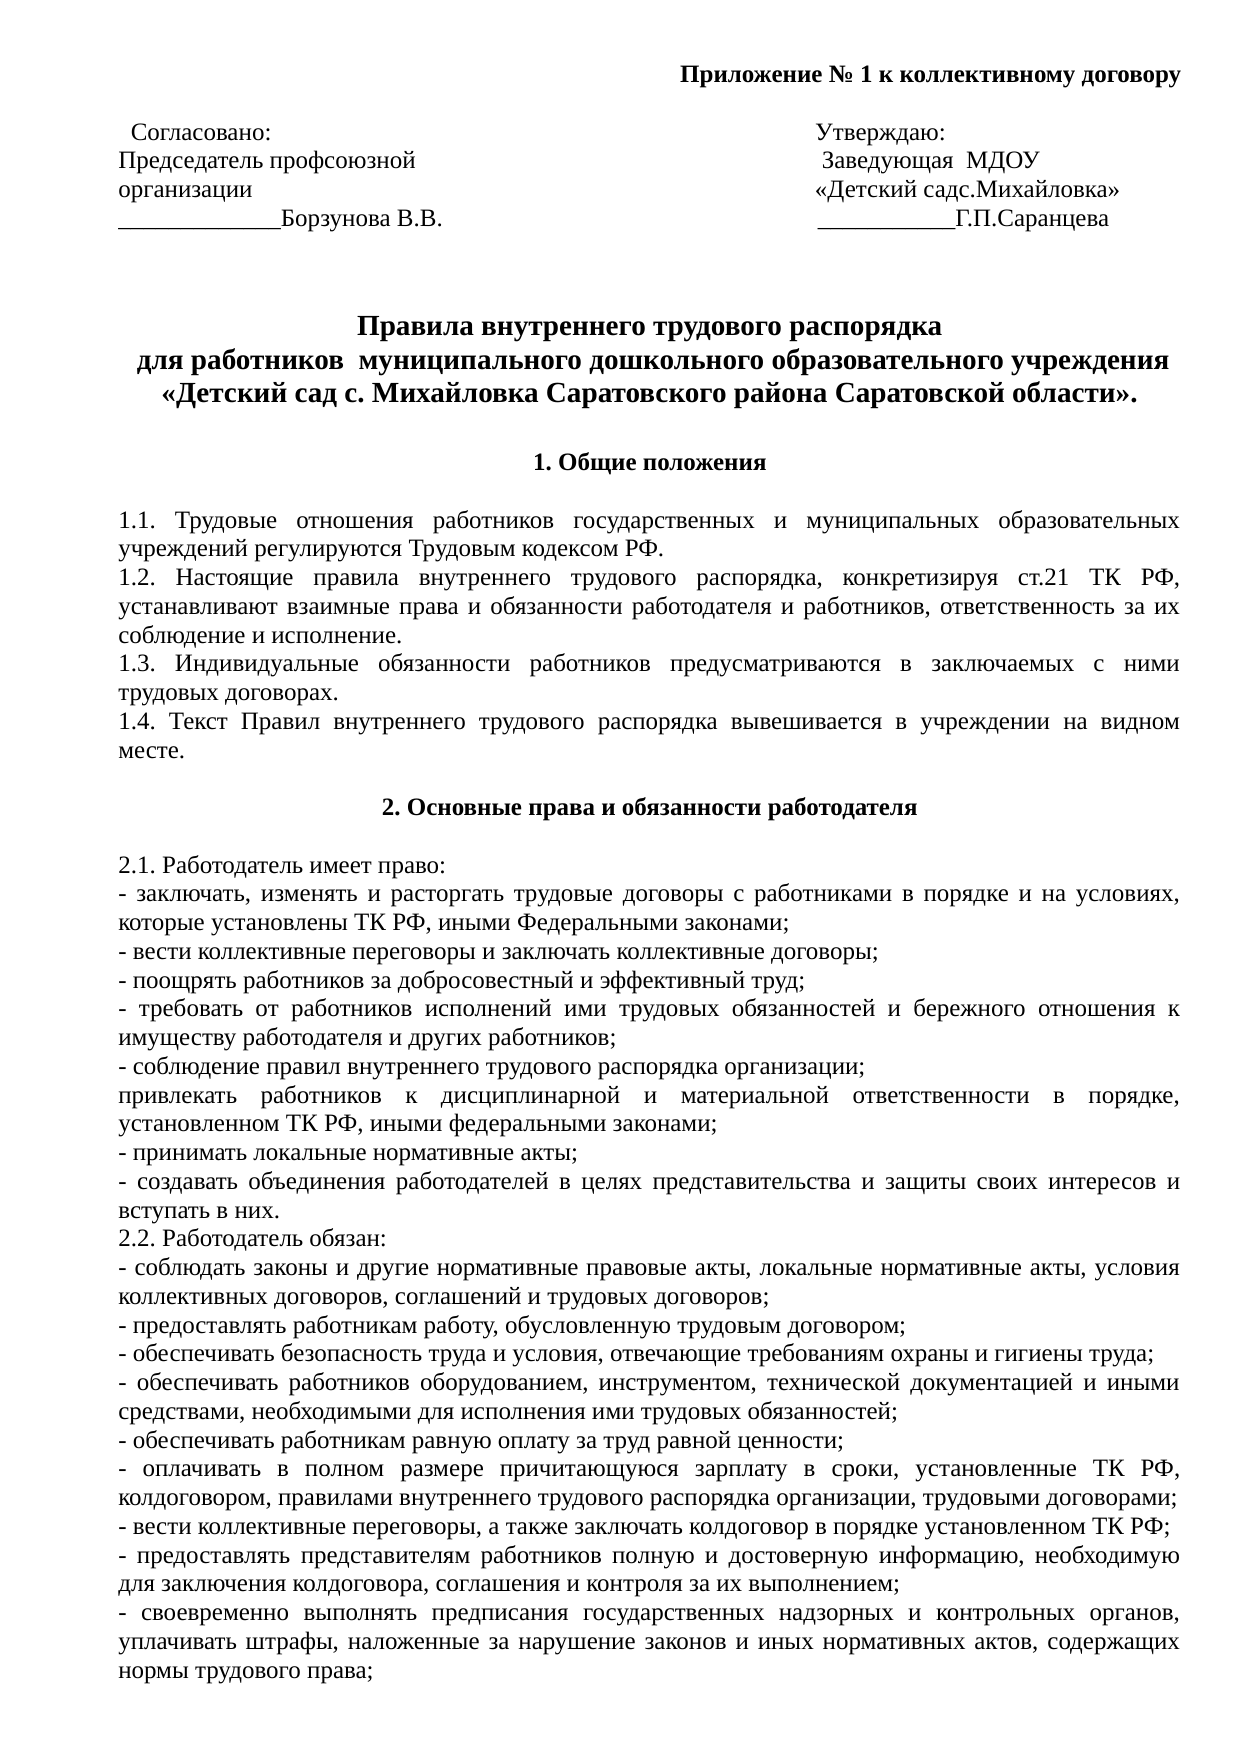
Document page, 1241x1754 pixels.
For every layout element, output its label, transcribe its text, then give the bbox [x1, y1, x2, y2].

text Правила внутреннего трудового распорядка [118, 308, 1181, 342]
text Председатель профсоюзной Заведующая МДОУ организации «Детский садс.Михайловка» [118, 145, 1181, 203]
text 1. Общие положения [118, 447, 1181, 476]
text 1.4. Текст Правил внутреннего трудового распорядка вывешивается в учреждении на видном месте. [118, 706, 1181, 763]
text - обеспечивать безопасность труда и условия, отвечающие требованиям охраны и гигиены труда; [118, 1338, 1181, 1367]
text 2. Основные права и обязанности работодателя [118, 792, 1181, 821]
text Согласовано: Утверждаю: [118, 117, 1181, 145]
text 1.2. Настоящие правила внутреннего трудового распорядка, конкретизируя ст.21 ТК РФ, устанавливают взаимные права и обязанности работодателя и работников, ответственность за их соблюдение и исполнение. [118, 562, 1181, 648]
text - создавать объединения работодателей в целях представительства и защиты своих интересов и вступать в них. [118, 1166, 1181, 1223]
text - обеспечивать работников оборудованием, инструментом, технической документацией и иными средствами, необходимыми для исполнения ими трудовых обязанностей; [118, 1367, 1181, 1425]
text - соблюдать законы и другие нормативные правовые акты, локальные нормативные акты, условия коллективных договоров, соглашений и трудовых договоров; [118, 1252, 1181, 1310]
text 1.1. Трудовые отношения работников государственных и муниципальных образовательных учреждений регулируются Трудовым кодексом РФ. [118, 505, 1181, 562]
text Приложение № 1 к коллективному договору [118, 59, 1181, 88]
text - соблюдение правил внутреннего трудового распорядка организации; [118, 1051, 1181, 1080]
text - требовать от работников исполнений ими трудовых обязанностей и бережного отношения к имуществу работодателя и других работников; [118, 993, 1181, 1051]
text 2.1. Работодатель имеет право: [118, 850, 1181, 878]
text - вести коллективные переговоры, а также заключать колдоговор в порядке установленном ТК РФ; [118, 1511, 1181, 1540]
text - предоставлять работникам работу, обусловленную трудовым договором; [118, 1310, 1181, 1338]
text _____________Борзунова В.В. ___________Г.П.Саранцева [118, 203, 1181, 232]
text - оплачивать в полном размере причитающуюся зарплату в сроки, установленные ТК РФ, колдоговором, правилами внутреннего трудового распорядка организации, трудовыми договорами; [118, 1453, 1181, 1511]
text - своевременно выполнять предписания государственных надзорных и контрольных органов, уплачивать штрафы, наложенные за нарушение законов и иных нормативных актов, содержащих нормы трудового права; [118, 1597, 1181, 1683]
text для работников муниципального дошкольного образовательного учреждения [118, 342, 1181, 375]
text привлекать работников к дисциплинарной и материальной ответственности в порядке, установленном ТК РФ, иными федеральными законами; [118, 1080, 1181, 1137]
text - вести коллективные переговоры и заключать коллективные договоры; [118, 936, 1181, 965]
text - обеспечивать работникам равную оплату за труд равной ценности; [118, 1425, 1181, 1453]
text «Детский сад с. Михайловка Саратовского района Саратовской области». [118, 375, 1181, 409]
text - принимать локальные нормативные акты; [118, 1137, 1181, 1166]
text - предоставлять представителям работников полную и достоверную информацию, необходимую для заключения колдоговора, соглашения и контроля за их выполнением; [118, 1540, 1181, 1597]
text - заключать, изменять и расторгать трудовые договоры с работниками в порядке и на условиях, которые установлены ТК РФ, иными Федеральными законами; [118, 878, 1181, 936]
text 2.2. Работодатель обязан: [118, 1223, 1181, 1252]
text - поощрять работников за добросовестный и эффективный труд; [118, 965, 1181, 993]
text 1.3. Индивидуальные обязанности работников предусматриваются в заключаемых с ними трудовых договорах. [118, 648, 1181, 706]
